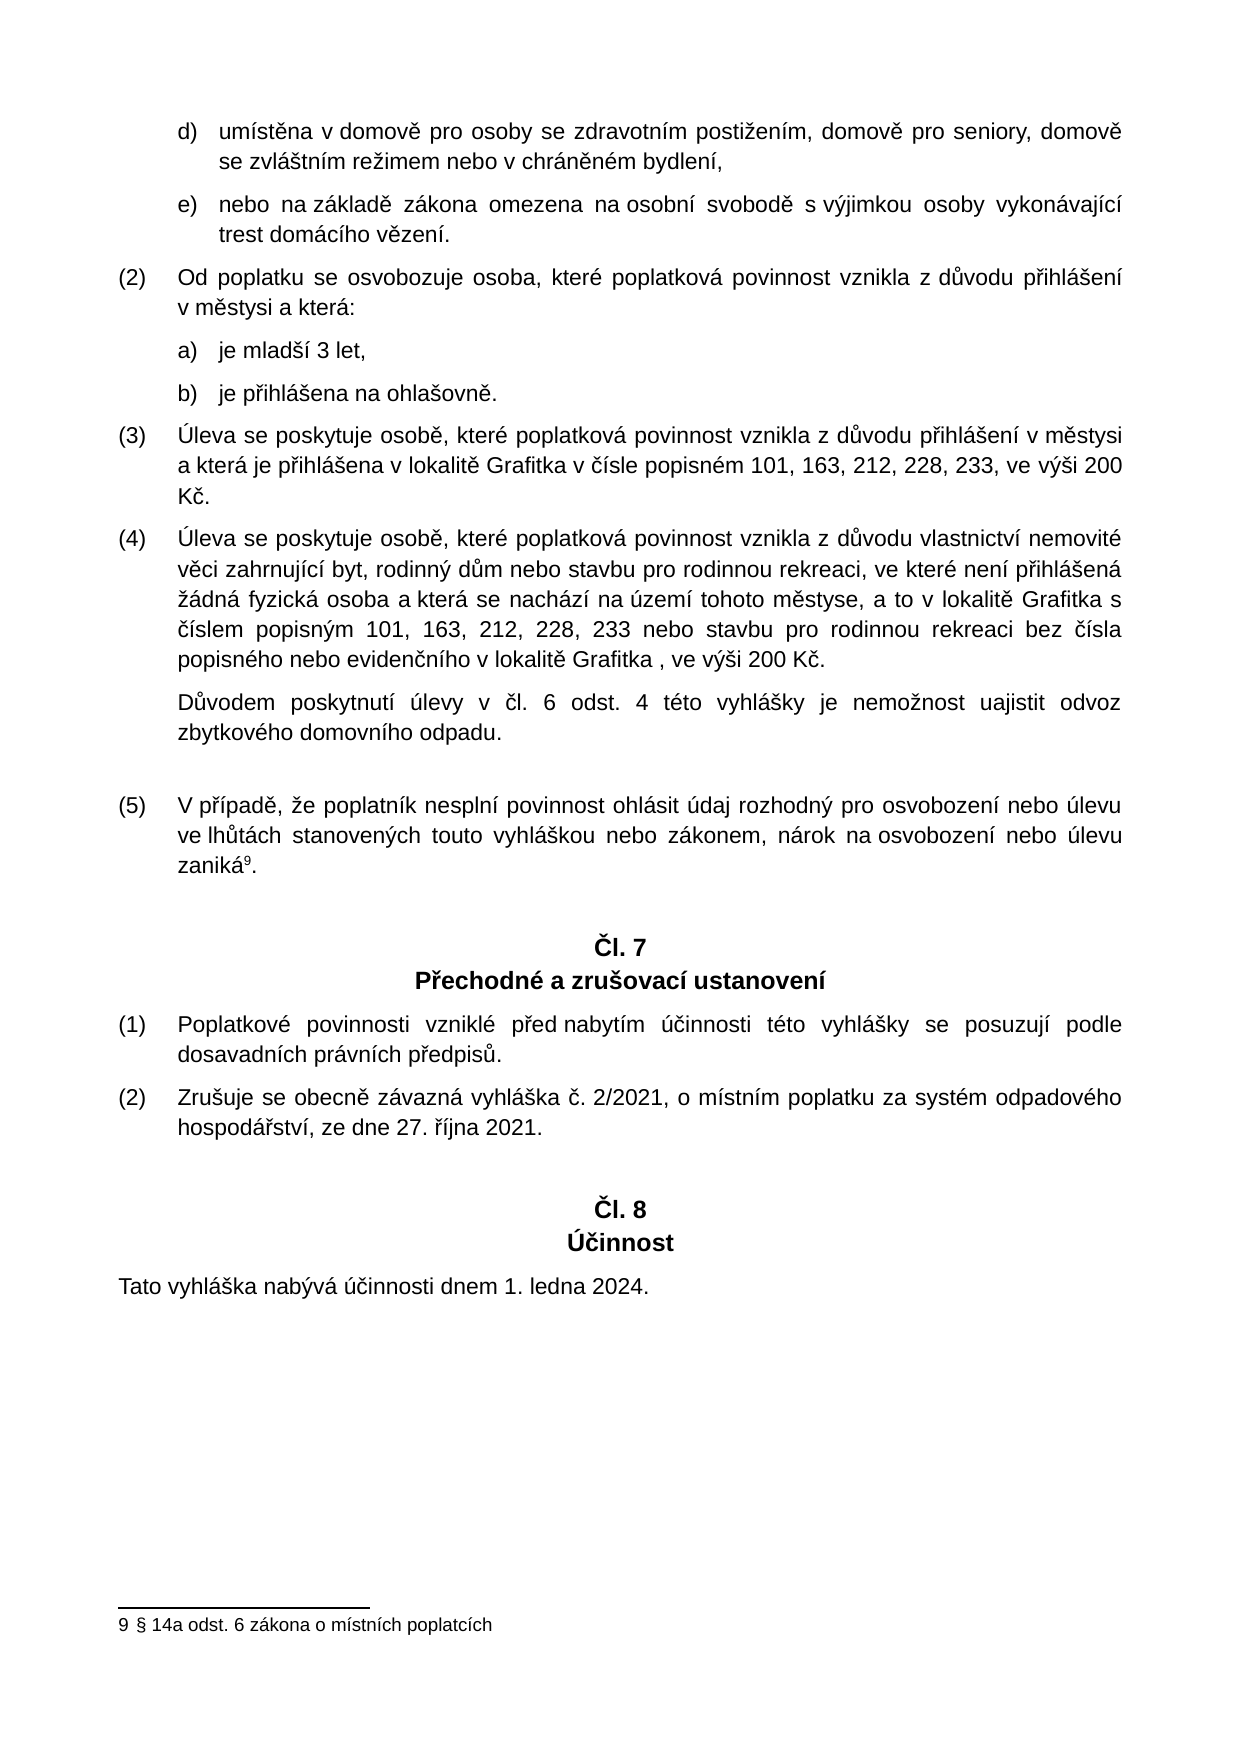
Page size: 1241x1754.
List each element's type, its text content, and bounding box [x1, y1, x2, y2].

list je mladší 3 let, [177, 337, 1122, 363]
list Důvodem poskytnutí úlevy v čl. 6 odst. 4 této vyhlášky je nemožnost uajistit odvoz zbytkového domovního odpadu. [118, 689, 1122, 776]
list nebo na základě zákona omezena na osobní svobodě s výjimkou osoby vykonávající trest domácího vězení. [177, 191, 1122, 248]
list § 14a odst. 6 zákona o místních poplatcích [118, 1614, 1122, 1635]
list Úleva se poskytuje osobě, které poplatková povinnost vznikla z důvodu přihlášení v městysi a která je přihlášena v lokalitě Grafitka v čísle popisném 101, 163, 212, 228, 233, ve výši 200 Kč. [118, 422, 1122, 509]
list V případě, že poplatník nesplní povinnost ohlásit údaj rozhodný pro osvobození nebo úlevu ve lhůtách stanovených touto vyhláškou nebo zákonem, nárok na osvobození nebo úlevu zaniká. [118, 792, 1122, 879]
list je přihlášena na ohlašovně. [177, 379, 1122, 406]
list Úleva se poskytuje osobě, které poplatková povinnost vznikla z důvodu vlastnictví nemovité věci zahrnující byt, rodinný dům nebo stavbu pro rodinnou rekreaci, ve které není přihlášená žádná fyzická osoba a která se nachází na území tohoto městyse, a to v lokalitě Grafitka s číslem popisným 101, 163, 212, 228, 233 nebo stavbu pro rodinnou rekreaci bez čísla popisného nebo evidenčního v lokalitě Grafitka , ve výši 200 Kč. [118, 525, 1122, 673]
list Zrušuje se obecně závazná vyhláška č. 2/2021, o místním poplatku za systém odpadového hospodářství, ze dne 27. října 2021. [118, 1084, 1122, 1141]
subtitle Čl. 7 Přechodné a zrušovací ustanovení [118, 933, 1122, 994]
text Tato vyhláška nabývá účinnosti dnem 1. ledna 2024. [118, 1273, 1122, 1299]
list Poplatkové povinnosti vzniklé před nabytím účinnosti této vyhlášky se posuzují podle dosavadních právních předpisů. [118, 1011, 1122, 1068]
list umístěna v domově pro osoby se zdravotním postižením, domově pro seniory, domově se zvláštním režimem nebo v chráněném bydlení, [177, 118, 1122, 175]
list Od poplatku se osvobozuje osoba, které poplatková povinnost vznikla z důvodu přihlášení v městysi a která: [118, 264, 1122, 321]
subtitle Čl. 8 Účinnost [118, 1194, 1122, 1256]
